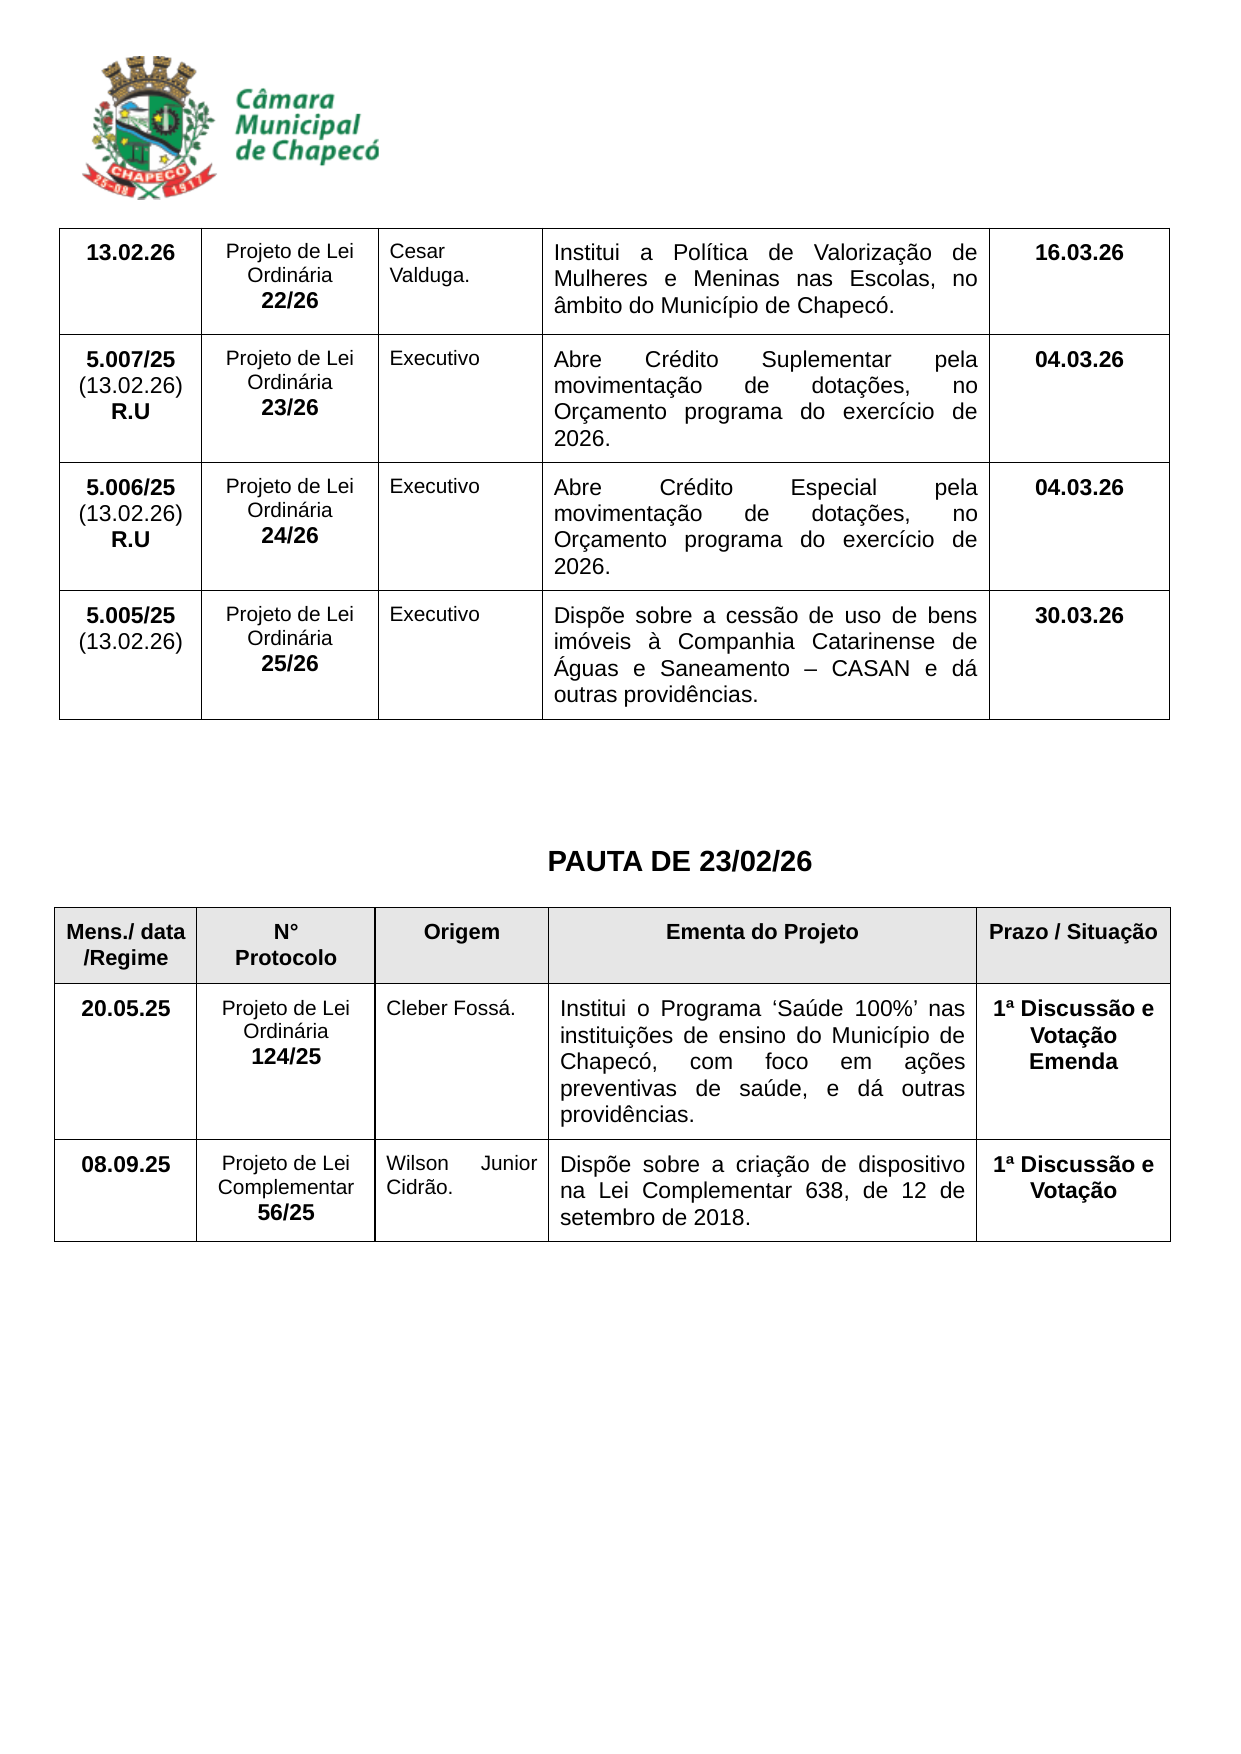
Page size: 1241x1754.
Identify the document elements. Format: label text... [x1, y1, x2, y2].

table_cell Dispõe sobre a cessão de uso de bens imóveis à Companhia Catarinense de Águas e Saneamento – CASAN e dá outras providências. [543, 591, 989, 718]
table_cell 13.02.26 [60, 229, 201, 334]
table_cell Institui a Política de Valorização de Mulheres e Meninas nas Escolas, no âmbito do Município de Chapecó. [543, 229, 989, 334]
table_cell Projeto de Lei Ordinária 23/26 [202, 335, 378, 462]
table_cell Projeto de Lei Ordinária 124/25 [197, 984, 374, 1138]
table_header Ementa do Projeto [549, 908, 976, 983]
picture [81, 56, 379, 200]
table_cell 5.007/25 (13.02.26) R.U [60, 335, 201, 462]
table_cell 08.09.25 [55, 1140, 196, 1241]
table_cell Projeto de Lei Ordinária 24/26 [202, 463, 378, 590]
subtitle PAUTA DE 23/02/26 [215, 844, 1145, 878]
table_cell Institui o Programa ‘Saúde 100%’ nas instituições de ensino do Município de Chapecó, com foco em ações preventivas de saúde, e dá outras providências. [549, 984, 976, 1138]
table_cell Cesar Valduga. [379, 229, 542, 334]
table_cell 16.03.26 [990, 229, 1169, 334]
table_cell Projeto de Lei Ordinária 22/26 [202, 229, 378, 334]
table_cell 20.05.25 [55, 984, 196, 1138]
table_cell Executivo [379, 591, 542, 718]
table_header Prazo / Situação [977, 908, 1170, 983]
table_cell 30.03.26 [990, 591, 1169, 718]
table_cell Executivo [379, 335, 542, 462]
table_header Mens./ data /Regime [55, 908, 196, 983]
table_cell 1ª Discussão e Votação [977, 1140, 1170, 1241]
table_cell Projeto de Lei Ordinária 25/26 [202, 591, 378, 718]
table_cell Dispõe sobre a criação de dispositivo na Lei Complementar 638, de 12 de setembro de 2018. [549, 1140, 976, 1241]
table_cell 04.03.26 [990, 335, 1169, 462]
table_cell 1ª Discussão e Votação Emenda [977, 984, 1170, 1138]
table_cell Executivo [379, 463, 542, 590]
table_cell Abre Crédito Especial pela movimentação de dotações, no Orçamento programa do exercício de 2026. [543, 463, 989, 590]
table_cell Abre Crédito Suplementar pela movimentação de dotações, no Orçamento programa do exercício de 2026. [543, 335, 989, 462]
table_header N° Protocolo [197, 908, 374, 983]
table_cell 04.03.26 [990, 463, 1169, 590]
table_cell 5.005/25 (13.02.26) [60, 591, 201, 718]
table_cell Cleber Fossá. [376, 984, 548, 1138]
table_header Origem [376, 908, 548, 983]
table_cell Projeto de Lei Complementar 56/25 [197, 1140, 374, 1241]
table_cell Wilson Junior Cidrão. [376, 1140, 548, 1241]
table_cell 5.006/25 (13.02.26) R.U [60, 463, 201, 590]
